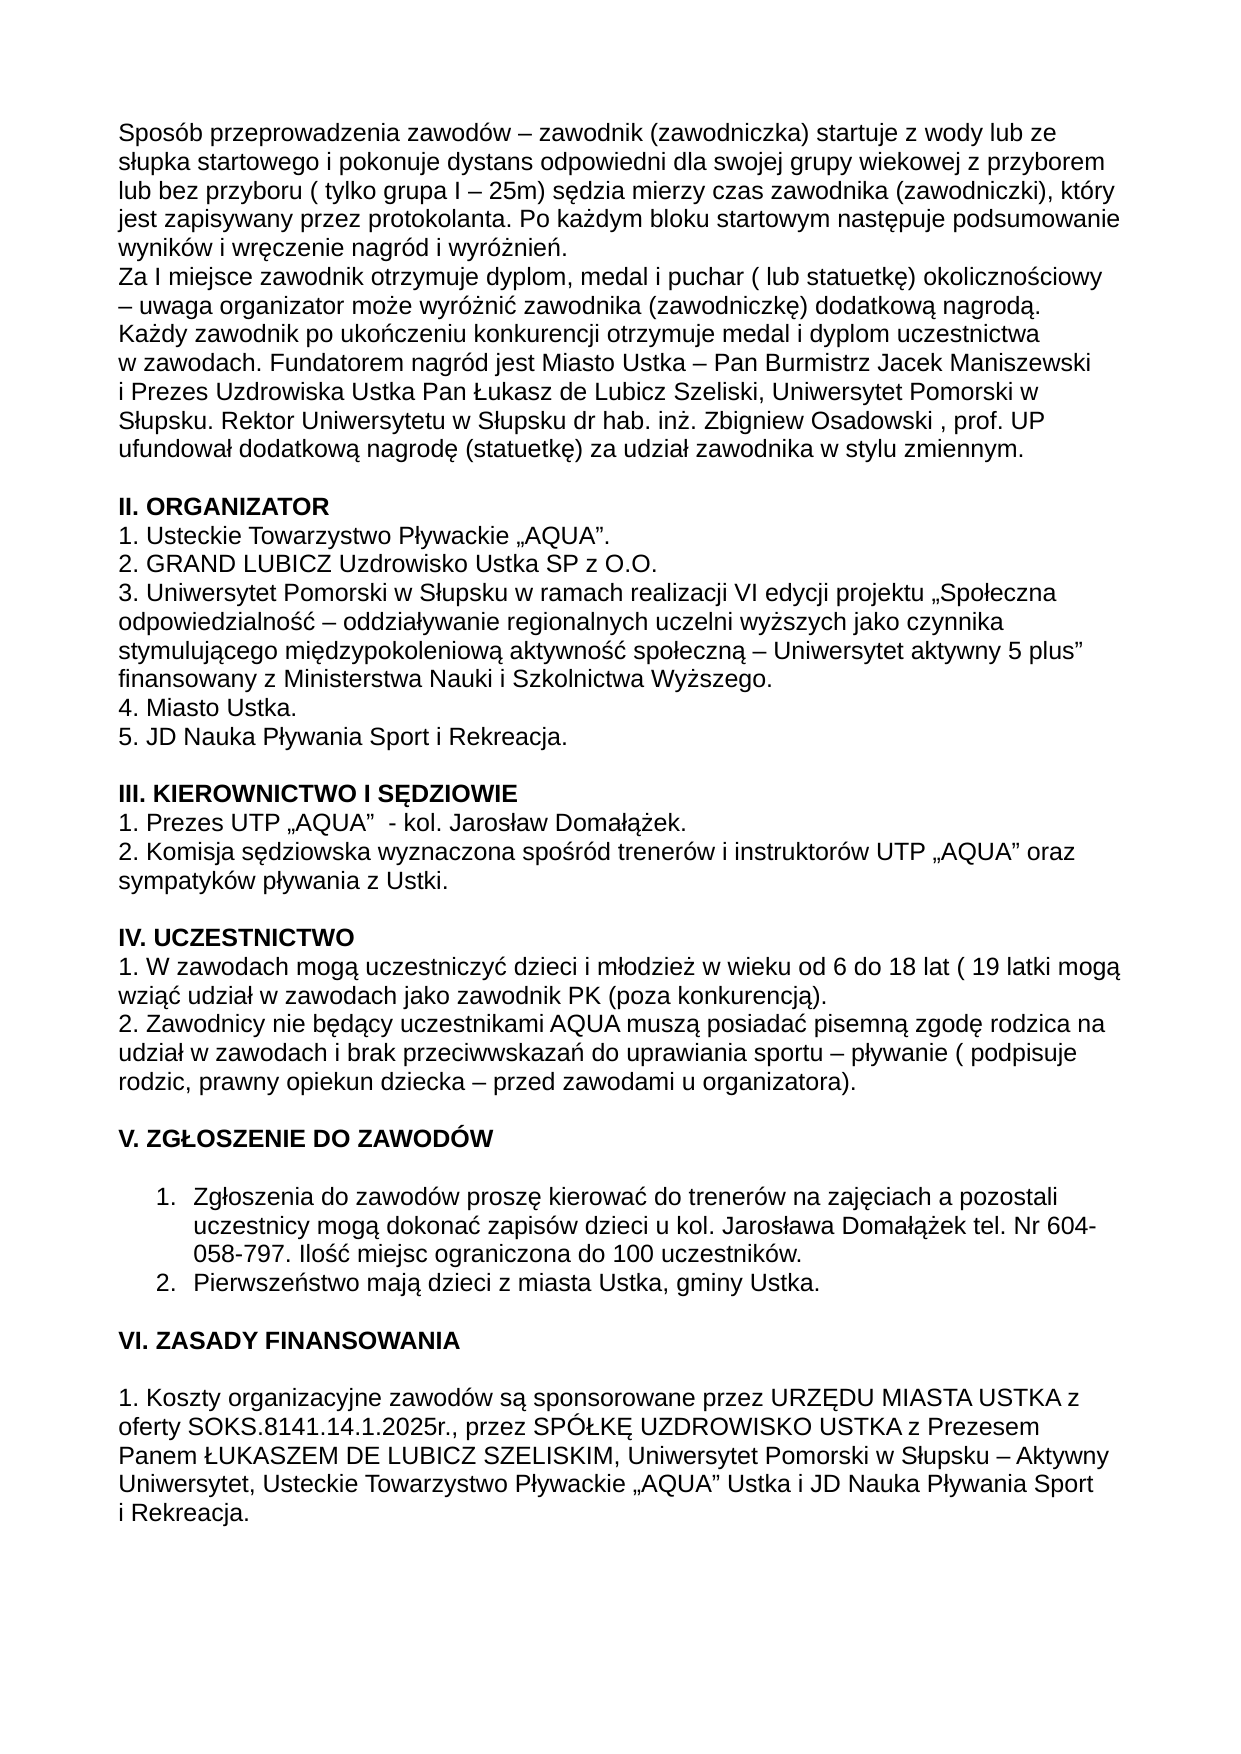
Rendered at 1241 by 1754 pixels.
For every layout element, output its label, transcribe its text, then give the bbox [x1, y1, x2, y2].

text II. ORGANIZATOR [118, 492, 1122, 521]
text 1. Prezes UTP „AQUA” - kol. Jarosław Domałążek. [118, 808, 1122, 837]
text 2. Zawodnicy nie będący uczestnikami AQUA muszą posiadać pisemną zgodę rodzica na udział w zawodach i brak przeciwwskazań do uprawiania sportu – pływanie ( podpisuje rodzic, prawny opiekun dziecka – przed zawodami u organizatora). [118, 1009, 1122, 1096]
list Zgłoszenia do zawodów proszę kierować do trenerów na zajęciach a pozostali uczestnicy mogą dokonać zapisów dzieci u kol. Jarosława Domałążek tel. Nr 604-058-797. Ilość miejsc ograniczona do 100 uczestników. [156, 1182, 1122, 1268]
text 1. W zawodach mogą uczestniczyć dzieci i młodzież w wieku od 6 do 18 lat ( 19 latki mogą wziąć udział w zawodach jako zawodnik PK (poza konkurencją). [118, 952, 1122, 1009]
text Każdy zawodnik po ukończeniu konkurencji otrzymuje medal i dyplom uczestnictwa w zawodach. Fundatorem nagród jest Miasto Ustka – Pan Burmistrz Jacek Maniszewski i Prezes Uzdrowiska Ustka Pan Łukasz de Lubicz Szeliski, Uniwersytet Pomorski w Słupsku. Rektor Uniwersytetu w Słupsku dr hab. inż. Zbigniew Osadowski , prof. UP ufundował dodatkową nagrodę (statuetkę) za udział zawodnika w stylu zmiennym. [118, 319, 1122, 463]
text 5. JD Nauka Pływania Sport i Rekreacja. [118, 722, 1122, 751]
text 1. Usteckie Towarzystwo Pływackie „AQUA”. [118, 521, 1122, 549]
text 2. GRAND LUBICZ Uzdrowisko Ustka SP z O.O. [118, 549, 1122, 578]
text 1. Koszty organizacyjne zawodów są sponsorowane przez URZĘDU MIASTA USTKA z oferty SOKS.8141.14.1.2025r., przez SPÓŁKĘ UZDROWISKO USTKA z Prezesem Panem ŁUKASZEM DE LUBICZ SZELISKIM, Uniwersytet Pomorski w Słupsku – Aktywny Uniwersytet, Usteckie Towarzystwo Pływackie „AQUA” Ustka i JD Nauka Pływania Sport i Rekreacja. [118, 1383, 1122, 1527]
list Pierwszeństwo mają dzieci z miasta Ustka, gminy Ustka. [156, 1268, 1122, 1297]
text IV. UCZESTNICTWO [118, 923, 1122, 952]
text III. KIEROWNICTWO I SĘDZIOWIE [118, 779, 1122, 808]
text VI. ZASADY FINANSOWANIA [118, 1326, 1122, 1354]
text 4. Miasto Ustka. [118, 693, 1122, 722]
text Za I miejsce zawodnik otrzymuje dyplom, medal i puchar ( lub statuetkę) okolicznościowy – uwaga organizator może wyróżnić zawodnika (zawodniczkę) dodatkową nagrodą. [118, 262, 1122, 319]
text V. ZGŁOSZENIE DO ZAWODÓW [118, 1124, 1122, 1153]
text Sposób przeprowadzenia zawodów – zawodnik (zawodniczka) startuje z wody lub ze słupka startowego i pokonuje dystans odpowiedni dla swojej grupy wiekowej z przyborem lub bez przyboru ( tylko grupa I – 25m) sędzia mierzy czas zawodnika (zawodniczki), który jest zapisywany przez protokolanta. Po każdym bloku startowym następuje podsumowanie wyników i wręczenie nagród i wyróżnień. [118, 118, 1122, 262]
text 2. Komisja sędziowska wyznaczona spośród trenerów i instruktorów UTP „AQUA” oraz sympatyków pływania z Ustki. [118, 837, 1122, 894]
text 3. Uniwersytet Pomorski w Słupsku w ramach realizacji VI edycji projektu „Społeczna odpowiedzialność – oddziaływanie regionalnych uczelni wyższych jako czynnika stymulującego międzypokoleniową aktywność społeczną – Uniwersytet aktywny 5 plus” finansowany z Ministerstwa Nauki i Szkolnictwa Wyższego. [118, 578, 1122, 693]
